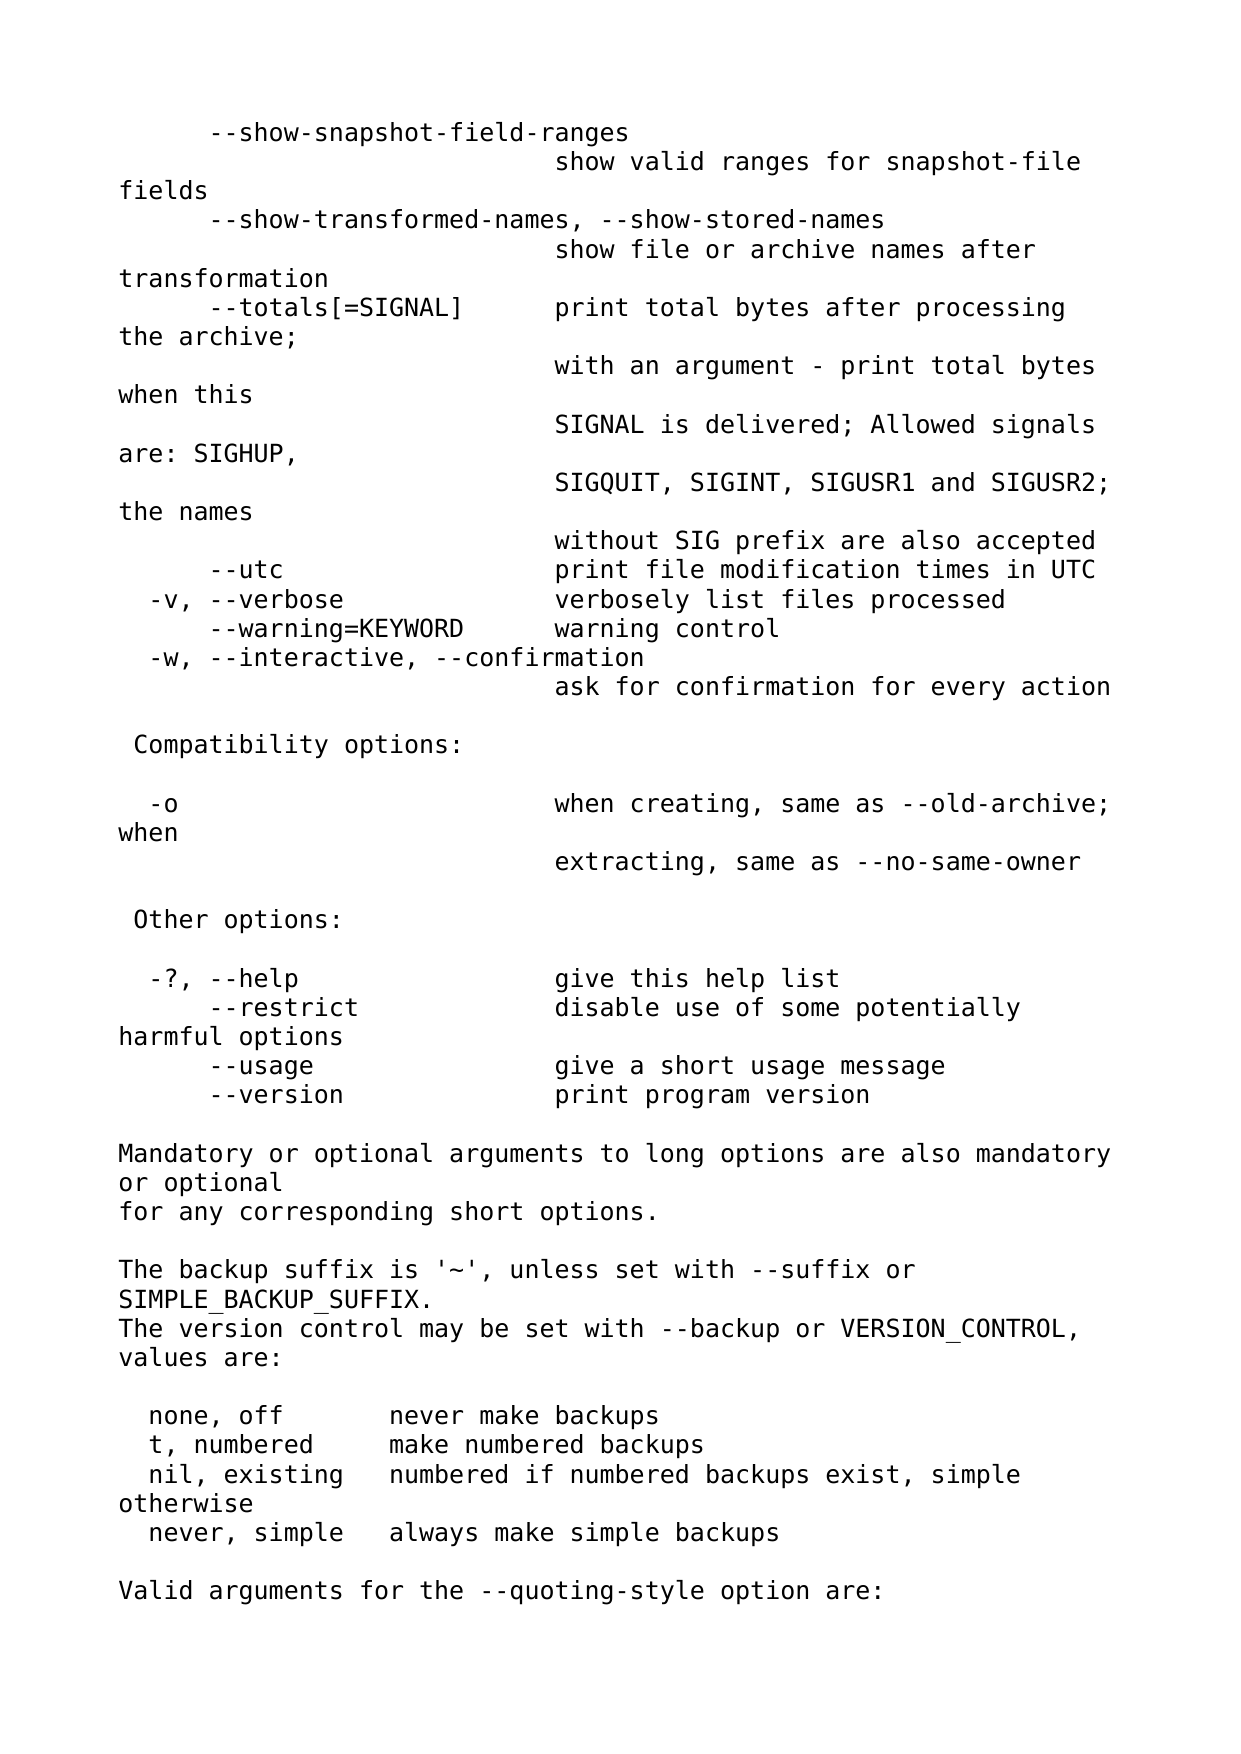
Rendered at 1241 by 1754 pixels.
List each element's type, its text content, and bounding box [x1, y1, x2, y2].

text --show-snapshot-field-ranges show valid ranges for snapshot-file fields --show-transformed-names, --show-stored-names show file or archive names after transformation --totals[=SIGNAL] print total bytes after processing the archive; with an argument - print total bytes when this SIGNAL is delivered; Allowed signals are: SIGHUP, SIGQUIT, SIGINT, SIGUSR1 and SIGUSR2; the names without SIG prefix are also accepted --utc print file modification times in UTC -v, --verbose verbosely list files processed --warning=KEYWORD warning control -w, --interactive, --confirmation ask for confirmation for every action Compatibility options: -o when creating, same as --old-archive; when extracting, same as --no-same-owner Other options: -?, --help give this help list --restrict disable use of some potentially harmful options --usage give a short usage message --version print program version Mandatory or optional arguments to long options are also mandatory or optional for any corresponding short options. The backup suffix is '~', unless set with --suffix or SIMPLE_BACKUP_SUFFIX. The version control may be set with --backup or VERSION_CONTROL, values are: none, off never make backups t, numbered make numbered backups nil, existing numbered if numbered backups exist, simple otherwise never, simple always make simple backups Valid arguments for the --quoting-style option are: [118, 118, 1122, 1635]
